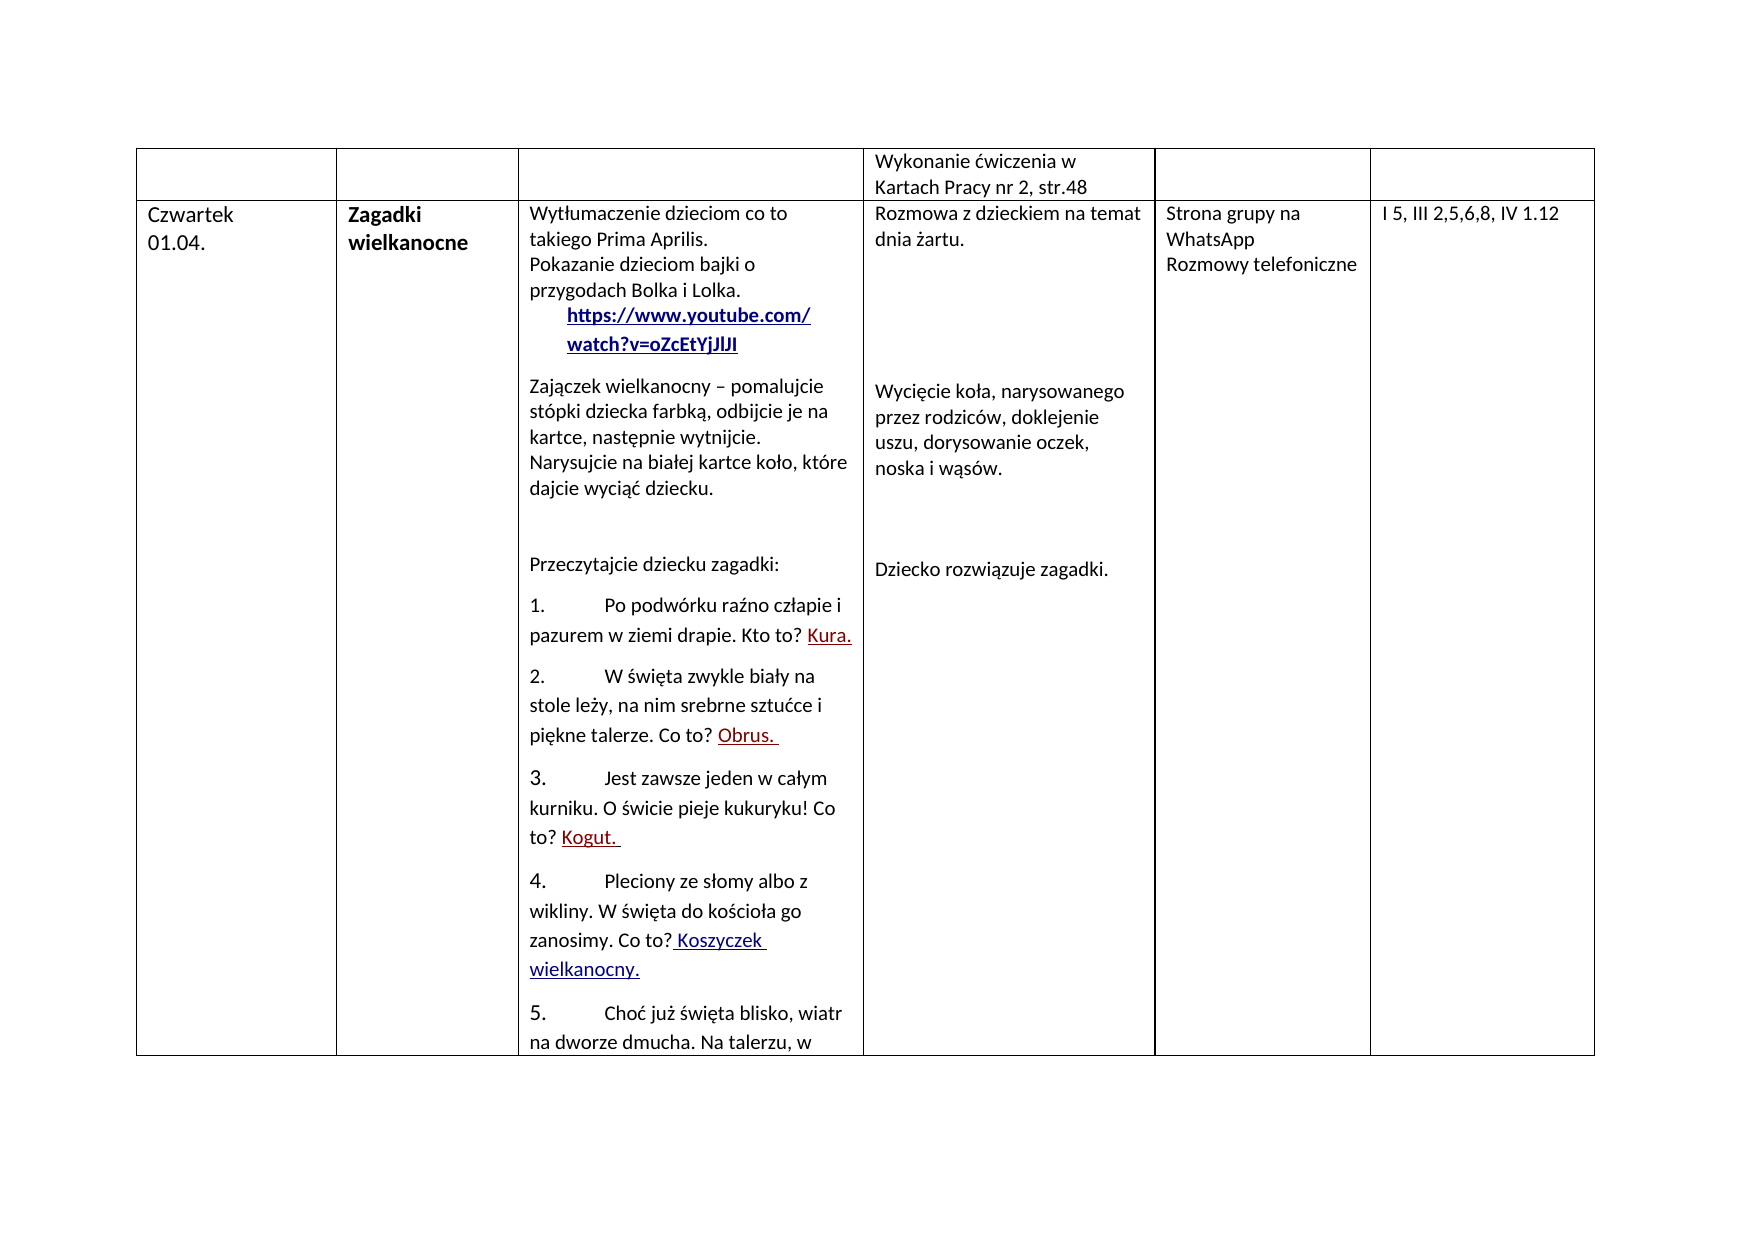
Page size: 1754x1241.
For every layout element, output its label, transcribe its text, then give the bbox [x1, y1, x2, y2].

table_cell Czwartek 01.04. [137, 201, 336, 1055]
table_cell [519, 149, 863, 199]
table_cell Wykonanie ćwiczenia w Kartach Pracy nr 2, str.48 [864, 149, 1154, 199]
table_cell [1156, 149, 1370, 199]
table_cell Zagadki wielkanocne [337, 201, 518, 1055]
table_cell [1371, 149, 1594, 199]
table_cell Strona grupy na WhatsApp Rozmowy telefoniczne [1156, 201, 1370, 1055]
table_cell Wytłumaczenie dzieciom co to takiego Prima Aprilis. Pokazanie dzieciom bajki o przygodach Bolka i Lolka. https://www.youtube.com/watch?v=oZcEtYjJlJI Zajączek wielkanocny – pomalujcie stópki dziecka farbką, odbijcie je na kartce, następnie wytnijcie. Narysujcie na białej kartce koło, które dajcie wyciąć dziecku. Przeczytajcie dziecku zagadki: Po podwórku raźno człapie i pazurem w ziemi drapie. Kto to? Kura. W święta zwykle biały na stole leży, na nim srebrne sztućce i piękne talerze. Co to? Obrus. Jest zawsze jeden w całym kurniku. O świcie pieje kukuryku! Co to? Kogut. Pleciony ze słomy albo z wikliny. W święta do kościoła go zanosimy. Co to? Koszyczek wielkanocny. Choć już święta blisko, wiatr na dworze dmucha. Na talerzu, w [519, 201, 863, 1055]
table_cell Rozmowa z dzieckiem na temat dnia żartu. Wycięcie koła, narysowanego przez rodziców, doklejenie uszu, dorysowanie oczek, noska i wąsów. Dziecko rozwiązuje zagadki. [864, 201, 1154, 1055]
table_cell I 5, III 2,5,6,8, IV 1.12 [1371, 201, 1594, 1055]
table_cell [137, 149, 336, 199]
table_cell [337, 149, 518, 199]
